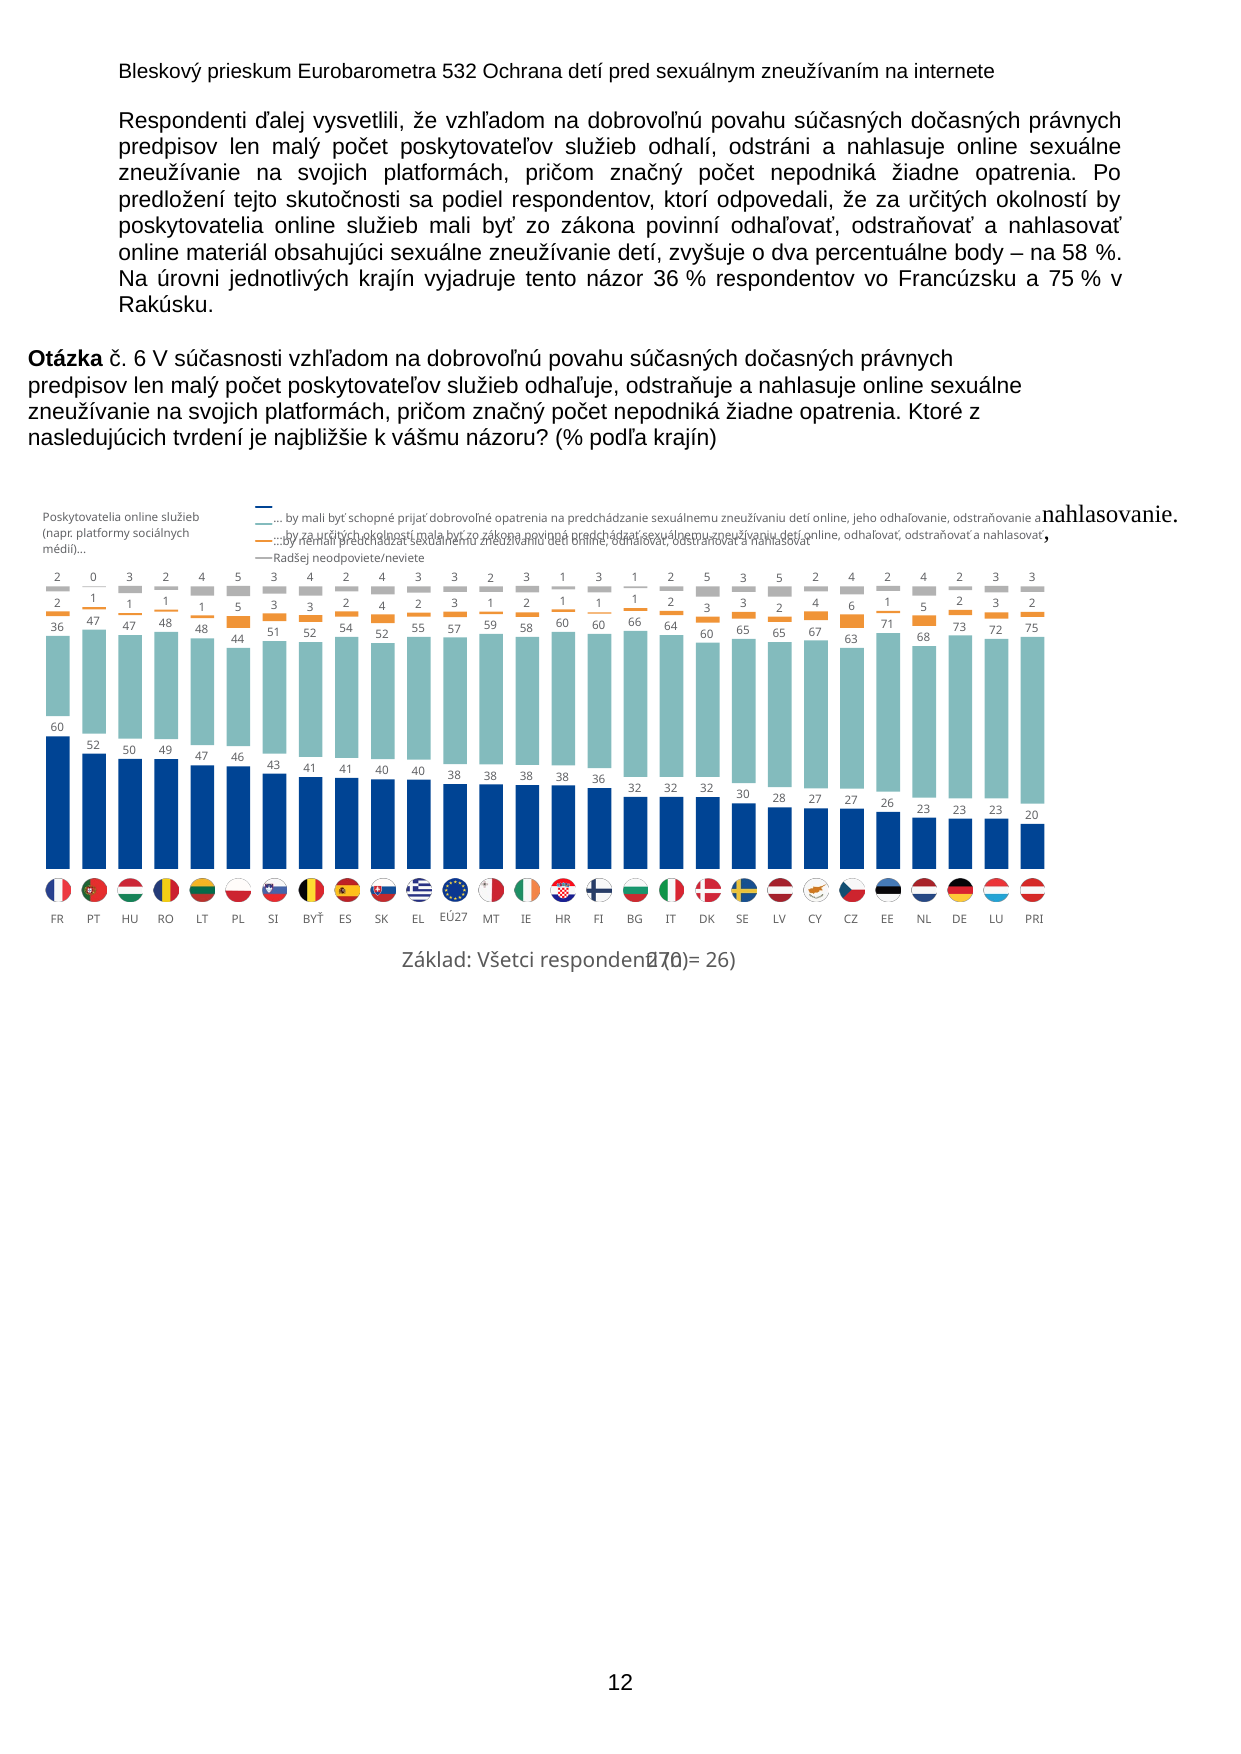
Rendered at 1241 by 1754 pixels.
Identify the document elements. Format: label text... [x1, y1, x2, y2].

picture [442, 878, 468, 902]
picture [406, 878, 432, 902]
picture [911, 878, 937, 902]
picture [298, 878, 324, 902]
picture [586, 878, 612, 902]
picture [839, 878, 865, 902]
picture [334, 878, 360, 902]
picture [478, 878, 504, 902]
picture [117, 878, 143, 902]
picture [731, 878, 757, 902]
picture [983, 878, 1009, 902]
picture [875, 878, 901, 902]
picture [370, 878, 396, 902]
picture [623, 878, 648, 902]
picture [262, 878, 287, 902]
picture [550, 878, 576, 902]
picture [1020, 878, 1045, 902]
picture [803, 878, 829, 902]
picture [695, 878, 721, 902]
picture [514, 878, 540, 902]
picture [767, 878, 793, 902]
picture [45, 878, 71, 902]
picture [947, 878, 973, 902]
text Respondenti ďalej vysvetlili, že vzhľadom na dobrovoľnú povahu súčasných dočasných právnych predpisov len malý počet poskytovateľov služieb odhalí, odstráni a nahlasuje online sexuálne zneužívanie na svojich platformách, pričom značný počet nepodniká žiadne opatrenia. Po predložení tejto skutočnosti sa podiel respondentov, ktorí odpovedali, že za určitých okolností by poskytovatelia online služieb mali byť zo zákona povinní odhaľovať, odstraňovať a nahlasovať online materiál obsahujúci sexuálne zneužívanie detí, zvyšuje o dva percentuálne body – na 58 %. Na úrovni jednotlivých krajín vyjadruje tento názor 36 % respondentov vo Francúzsku a 75 % v Rakúsku. [118, 107, 1122, 317]
picture [225, 878, 251, 902]
picture [189, 878, 215, 902]
picture [81, 878, 107, 902]
picture [153, 878, 179, 902]
picture [659, 878, 684, 902]
